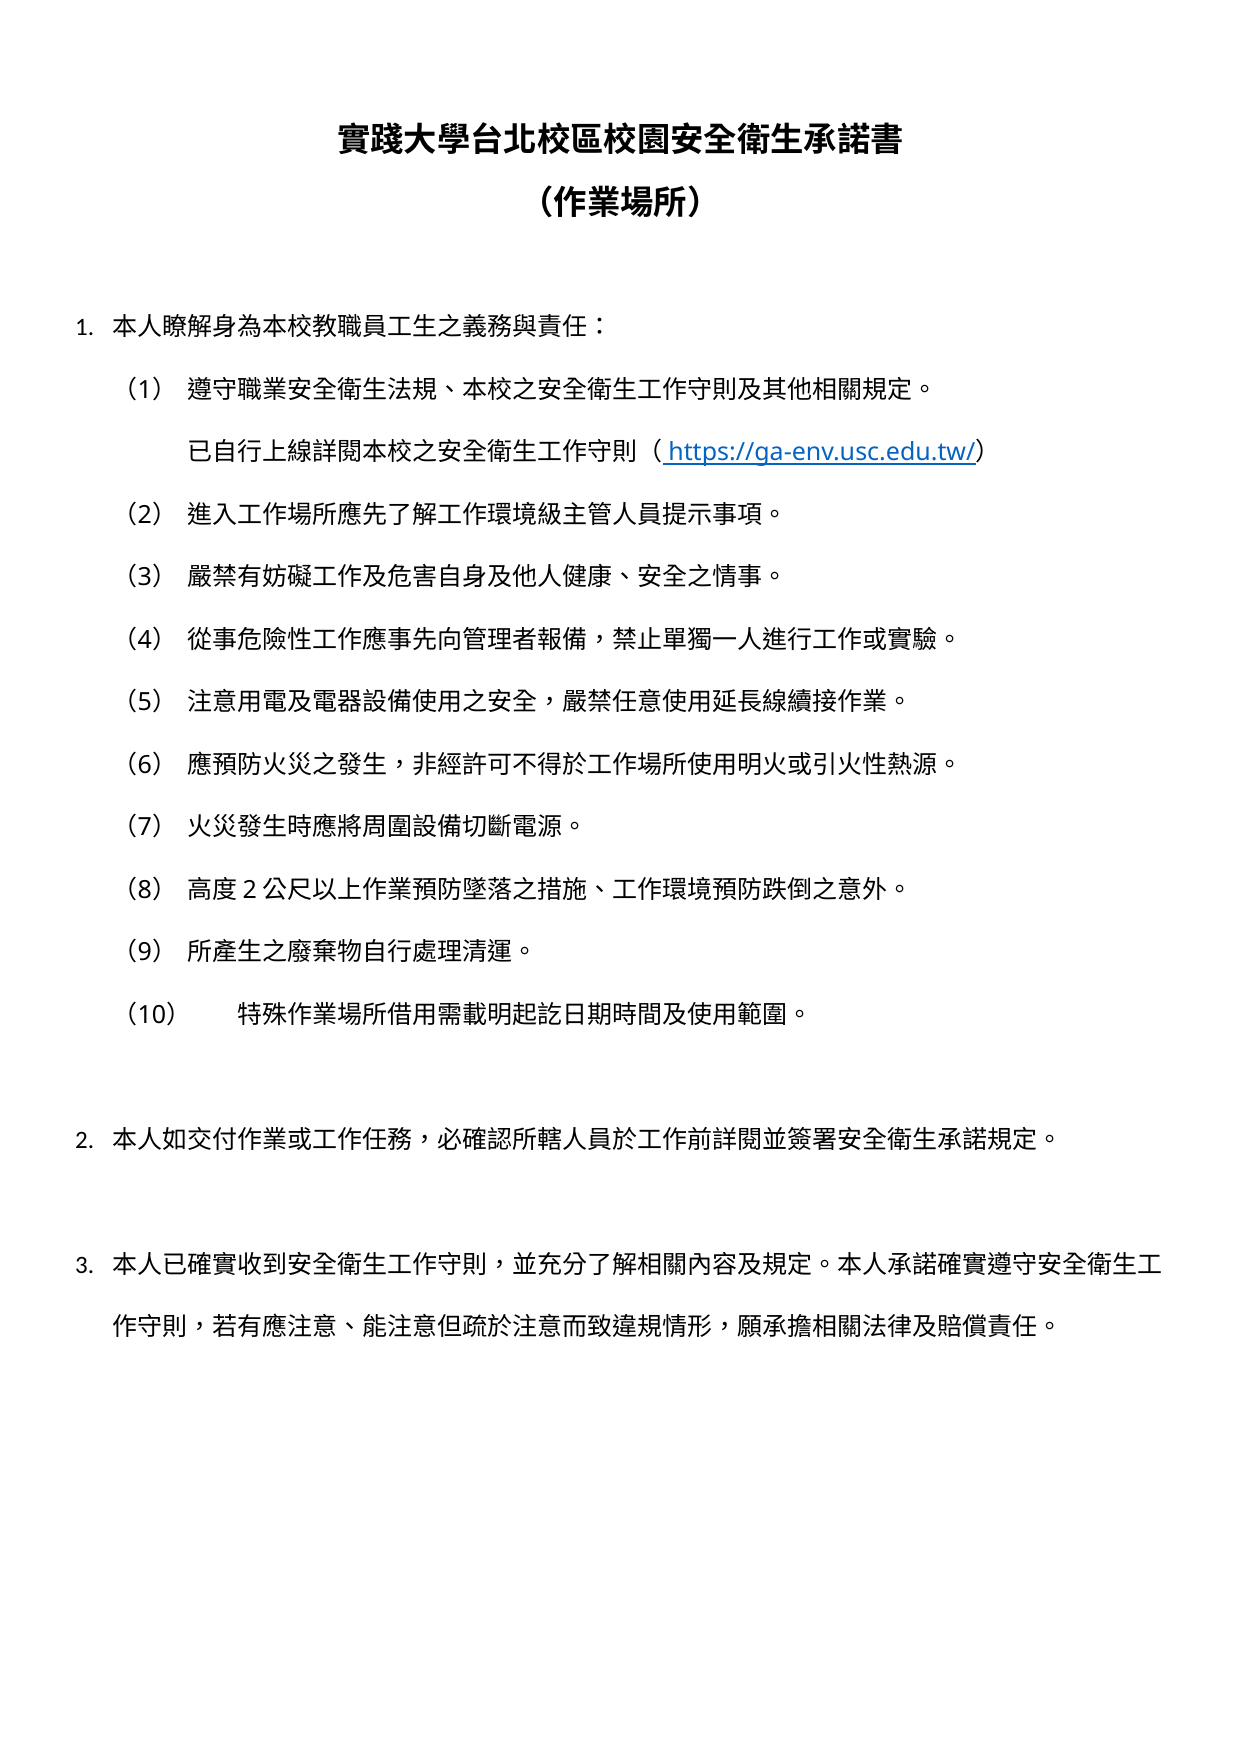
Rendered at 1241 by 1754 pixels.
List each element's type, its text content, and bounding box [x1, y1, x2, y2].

list 從事危險性工作應事先向管理者報備，禁止單獨一人進行工作或實驗。 [112, 596, 1165, 658]
text 已自行上線詳閱本校之安全衛生工作守則（ https://ga-env.usc.edu.tw/） [187, 408, 1165, 471]
list 本人瞭解身為本校教職員工生之義務與責任： [75, 283, 1165, 346]
list 高度2公尺以上作業預防墜落之措施、工作環境預防跌倒之意外。 [112, 846, 1165, 908]
list 嚴禁有妨礙工作及危害自身及他人健康、安全之情事。 [112, 533, 1165, 596]
list 特殊作業場所借用需載明起訖日期時間及使用範圍。 [112, 971, 1165, 1033]
list 遵守職業安全衛生法規、本校之安全衛生工作守則及其他相關規定。 [112, 346, 1165, 408]
list 應預防火災之發生，非經許可不得於工作場所使用明火或引火性熱源。 [112, 721, 1165, 783]
text 實踐大學台北校區校園安全衛生承諾書 [75, 96, 1165, 158]
list 本人已確實收到安全衛生工作守則，並充分了解相關內容及規定。本人承諾確實遵守安全衛生工作守則，若有應注意、能注意但疏於注意而致違規情形，願承擔相關法律及賠償責任。 [75, 1221, 1165, 1346]
text （作業場所） [75, 158, 1165, 221]
list 所產生之廢棄物自行處理清運。 [112, 908, 1165, 971]
list 本人如交付作業或工作任務，必確認所轄人員於工作前詳閱並簽署安全衛生承諾規定。 [75, 1096, 1165, 1158]
list 火災發生時應將周圍設備切斷電源。 [112, 783, 1165, 846]
list 注意用電及電器設備使用之安全，嚴禁任意使用延長線續接作業。 [112, 658, 1165, 721]
list 進入工作場所應先了解工作環境級主管人員提示事項。 [112, 471, 1165, 533]
